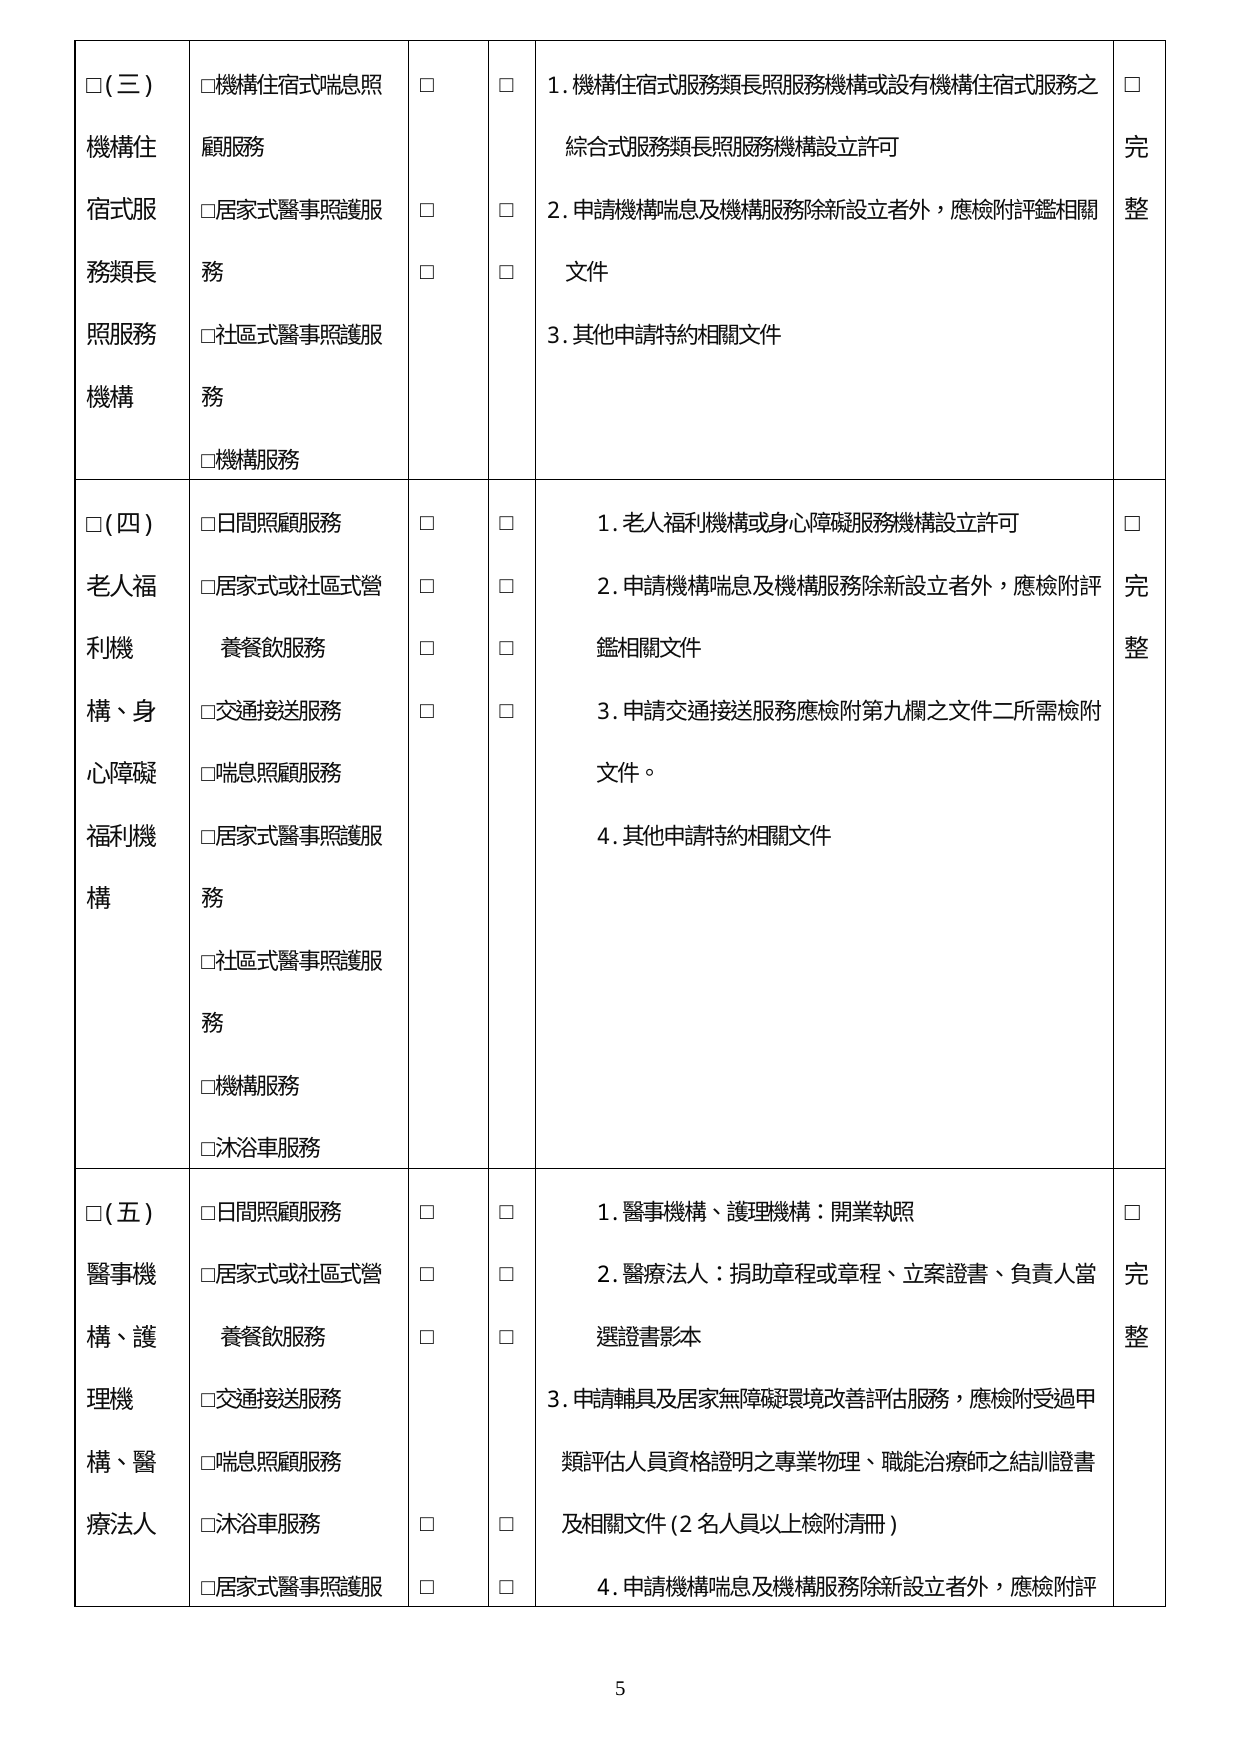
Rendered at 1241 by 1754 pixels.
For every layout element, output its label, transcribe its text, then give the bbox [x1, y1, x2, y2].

table_cell □ □ □ [409, 41, 488, 479]
table_cell □機構住宿式喘息照顧服務 □居家式醫事照護服務 □社區式醫事照護服務 □機構服務 [190, 41, 408, 479]
table_cell □ 完 整 [1114, 41, 1165, 479]
table_cell □日間照顧服務 □居家式或社區式營養餐飲服務 □交通接送服務 □喘息照顧服務 □居家式醫事照護服務 □社區式醫事照護服務 □機構服務 □沐浴車服務 [190, 480, 408, 1167]
table_cell □ 完 整 [1114, 1169, 1165, 1606]
table_cell □ 完 整 [1114, 480, 1165, 1167]
table_cell □(五)醫事機構、護理機構、醫療法人 [76, 1169, 189, 1606]
table_cell □ □ □ [489, 41, 535, 479]
table_cell □(四)老人福利機構、身心障礙福利機構 [76, 480, 189, 1167]
table_cell □ □ □ □ [489, 480, 535, 1167]
table_cell □ □ □ □ [409, 480, 488, 1167]
table_cell □ □ □ □ □ [409, 1169, 488, 1606]
table_cell 醫事機構、護理機構：開業執照 醫療法人：捐助章程或章程、立案證書、負責人當選證書影本 申請輔具及居家無障礙環境改善評估服務，應檢附受過甲類評估人員資格證明之專業物理、職能治療師之結訓證書及相關文件(2名人員以上檢附清冊) 申請機構喘息及機構服務除新設立者外，應檢附評鑑相關文件 申請交通接送服務應檢附第九欄之文件二所需檢附文件。 申請居家護理需檢附完成長期照顧 Level I、II訓練證明。 其他申請特約相關文件。 [536, 1169, 1113, 1606]
table_cell □(三)機構住宿式服務類長照服務機構 [76, 41, 189, 479]
table_cell □ □ □ □ □ [489, 1169, 535, 1606]
table_cell 老人福利機構或身心障礙服務機構設立許可 申請機構喘息及機構服務除新設立者外，應檢附評鑑相關文件 申請交通接送服務應檢附第九欄之文件二所需檢附文件。 其他申請特約相關文件 [536, 480, 1113, 1167]
table_cell □日間照顧服務 □居家式或社區式營養餐飲服務 □交通接送服務 □喘息照顧服務 □沐浴車服務 □居家式醫事照護服 [190, 1169, 408, 1606]
table_cell 機構住宿式服務類長照服務機構或設有機構住宿式服務之綜合式服務類長照服務機構設立許可 申請機構喘息及機構服務除新設立者外，應檢附評鑑相關文件 其他申請特約相關文件 [536, 41, 1113, 479]
